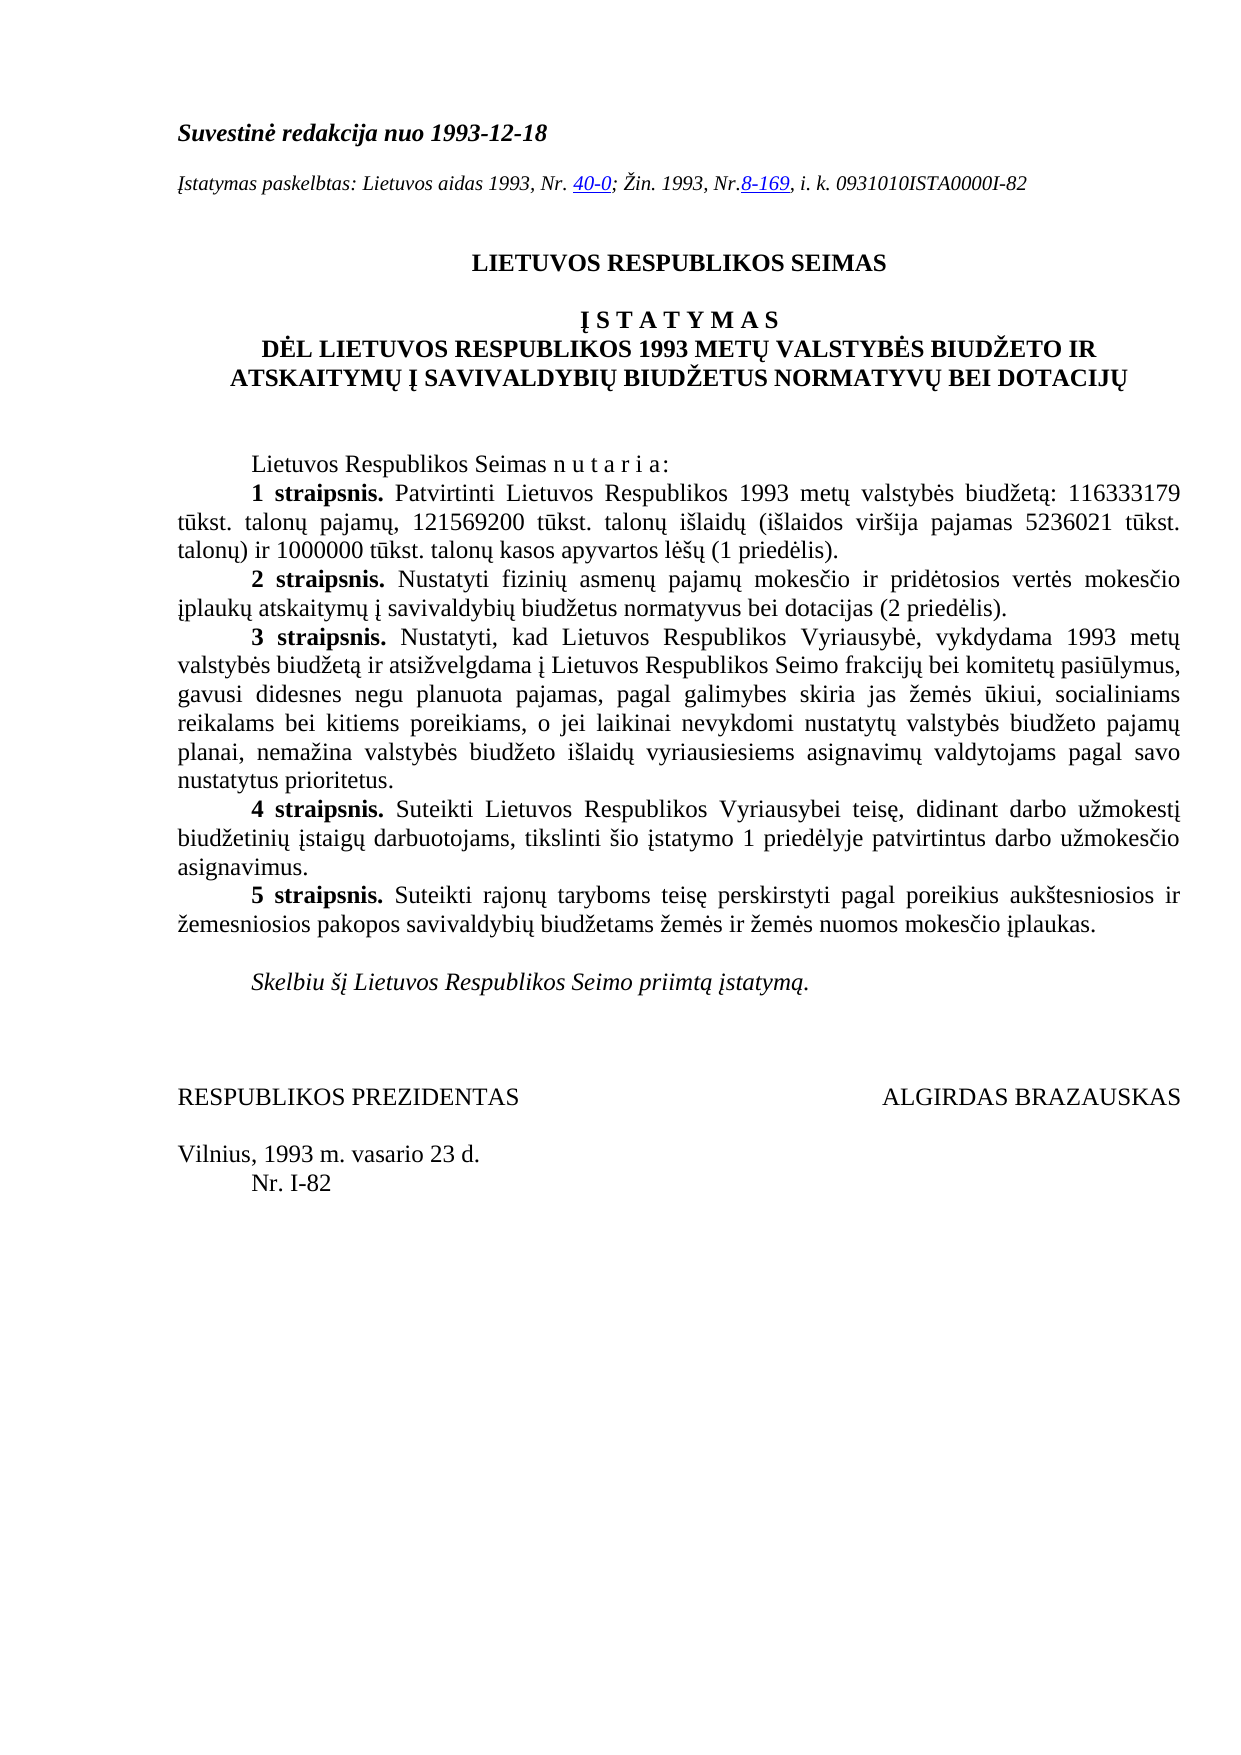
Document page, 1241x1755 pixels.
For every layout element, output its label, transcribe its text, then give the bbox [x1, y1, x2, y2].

text 2 straipsnis. Nustatyti fizinių asmenų pajamų mokesčio ir pridėtosios vertės mokesčio įplaukų atskaitymų į savivaldybių biudžetus normatyvus bei dotacijas (2 priedėlis). [177, 564, 1181, 622]
text Nr. I-82 [177, 1168, 1181, 1197]
text Vilnius, 1993 m. vasario 23 d. [177, 1139, 1181, 1168]
text 4 straipsnis. Suteikti Lietuvos Respublikos Vyriausybei teisę, didinant darbo užmokestį biudžetinių įstaigų darbuotojams, tikslinti šio įstatymo 1 priedėlyje patvirtintus darbo užmokesčio asignavimus. [177, 794, 1181, 880]
text Lietuvos Respublikos Seimas nutaria: [177, 449, 1181, 478]
text Įstatymas paskelbtas: Lietuvos aidas 1993, Nr. 40-0; Žin. 1993, Nr.8-169, i. k. 0931010ISTA0000I-82 [177, 171, 1181, 195]
text Suvestinė redakcija nuo 1993-12-18 [177, 118, 1181, 147]
text 3 straipsnis. Nustatyti, kad Lietuvos Respublikos Vyriausybė, vykdydama 1993 metų valstybės biudžetą ir atsižvelgdama į Lietuvos Respublikos Seimo frakcijų bei komitetų pasiūlymus, gavusi didesnes negu planuota pajamas, pagal galimybes skiria jas žemės ūkiui, socialiniams reikalams bei kitiems poreikiams, o jei laikinai nevykdomi nustatytų valstybės biudžeto pajamų planai, nemažina valstybės biudžeto išlaidų vyriausiesiems asignavimų valdytojams pagal savo nustatytus prioritetus. [177, 622, 1181, 794]
text DĖL LIETUVOS RESPUBLIKOS 1993 METŲ VALSTYBĖS BIUDŽETO IR ATSKAITYMŲ Į SAVIVALDYBIŲ BIUDŽETUS NORMATYVŲ BEI DOTACIJŲ [177, 334, 1181, 392]
text 1 straipsnis. Patvirtinti Lietuvos Respublikos 1993 metų valstybės biudžetą: 116333179 tūkst. talonų pajamų, 121569200 tūkst. talonų išlaidų (išlaidos viršija pajamas 5236021 tūkst. talonų) ir 1000000 tūkst. talonų kasos apyvartos lėšų (1 priedėlis). [177, 478, 1181, 564]
text Skelbiu šį Lietuvos Respublikos Seimo priimtą įstatymą. [177, 967, 1181, 995]
text Į S T A T Y M A S [177, 305, 1181, 334]
text RESPUBLIKOS PREZIDENTAS ALGIRDAS BRAZAUSKAS [177, 1082, 1181, 1110]
text LIETUVOS RESPUBLIKOS SEIMAS [177, 248, 1181, 277]
text 5 straipsnis. Suteikti rajonų taryboms teisę perskirstyti pagal poreikius aukštesniosios ir žemesniosios pakopos savivaldybių biudžetams žemės ir žemės nuomos mokesčio įplaukas. [177, 880, 1181, 938]
